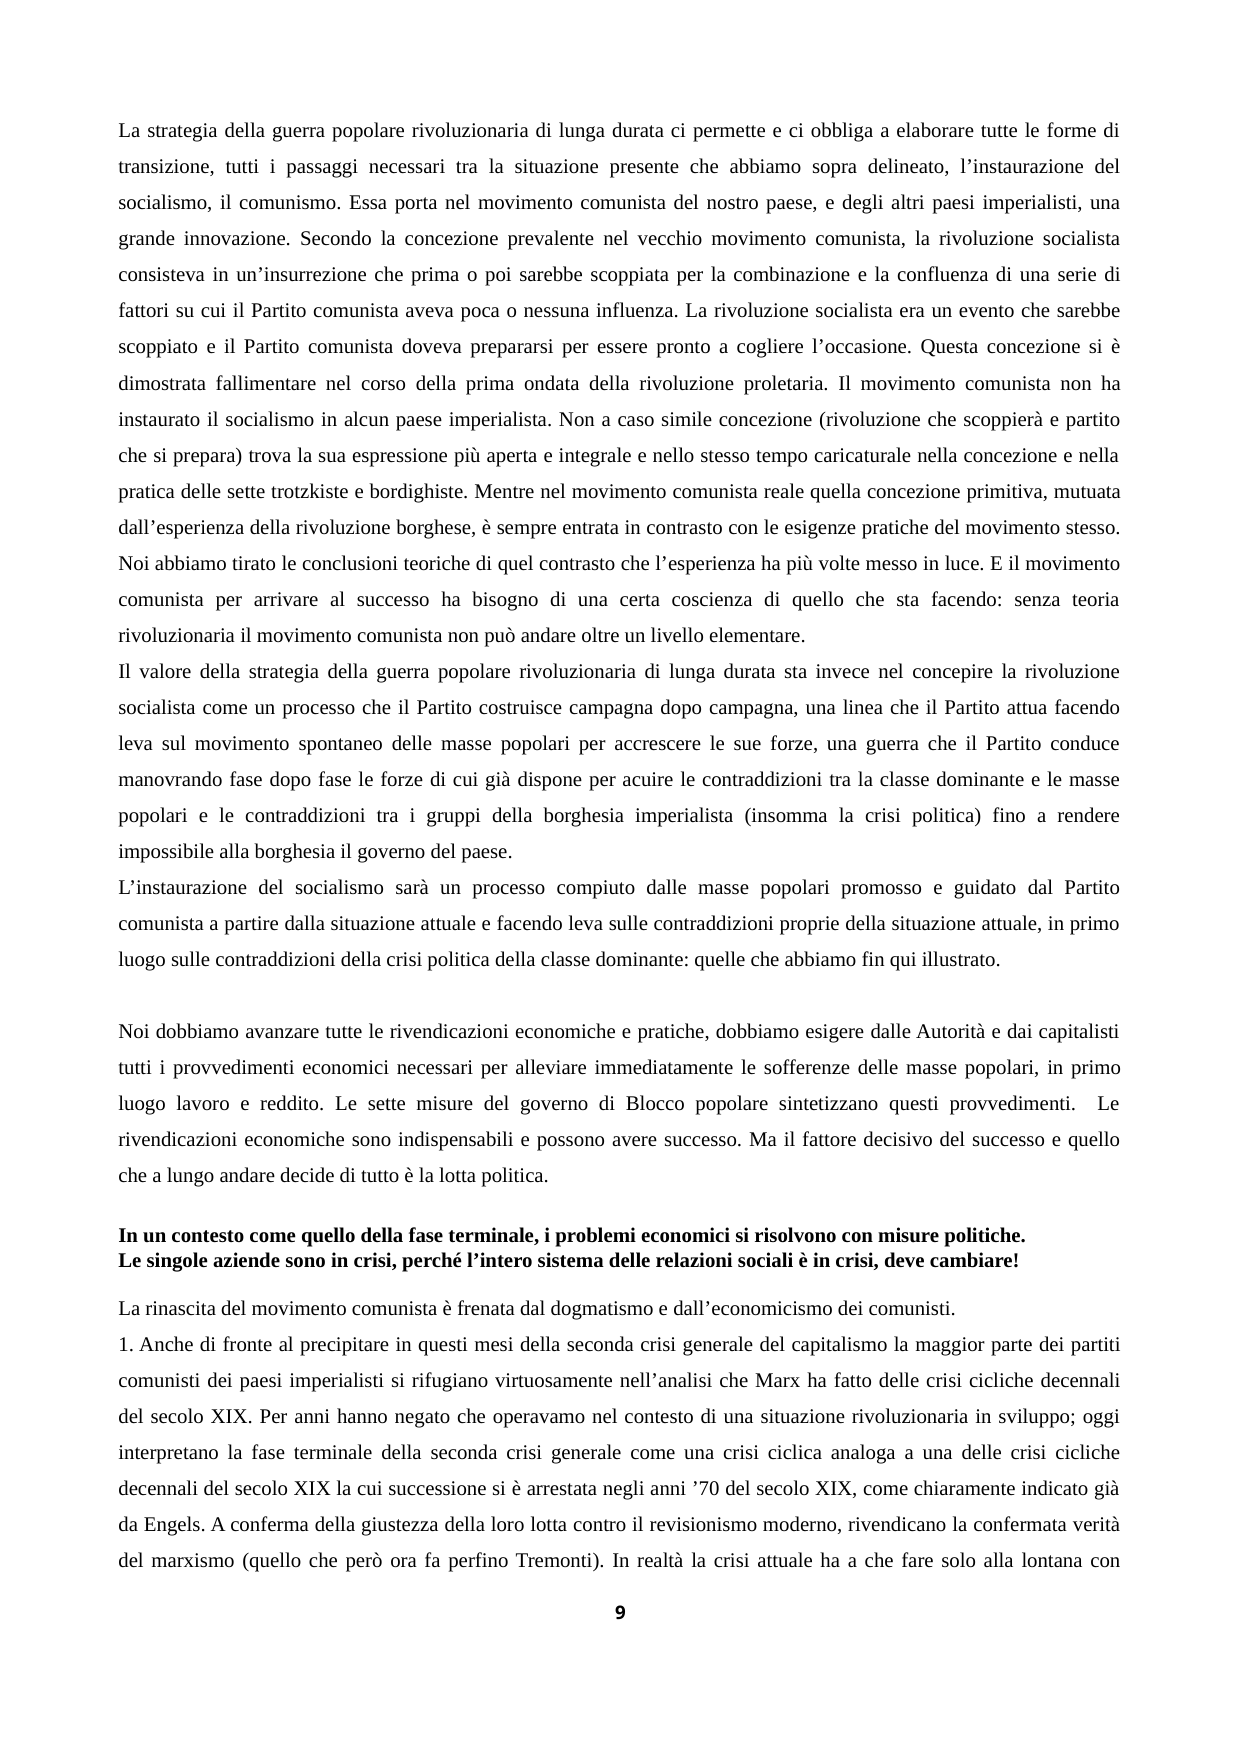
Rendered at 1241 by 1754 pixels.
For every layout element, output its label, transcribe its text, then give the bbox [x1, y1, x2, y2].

text Noi dobbiamo avanzare tutte le rivendicazioni economiche e pratiche, dobbiamo esigere dalle Autorità e dai capitalisti tutti i provvedimenti economici necessari per alleviare immediatamente le sofferenze delle masse popolari, in primo luogo lavoro e reddito. Le sette misure del governo di Blocco popolare sintetizzano questi provvedimenti. Le rivendicazioni economiche sono indispensabili e possono avere successo. Ma il fattore decisivo del successo e quello che a lungo andare decide di tutto è la lotta politica. [118, 1019, 1122, 1187]
text L’instaurazione del socialismo sarà un processo compiuto dalle masse popolari promosso e guidato dal Partito comunista a partire dalla situazione attuale e facendo leva sulle contraddizioni proprie della situazione attuale, in primo luogo sulle contraddizioni della crisi politica della classe dominante: quelle che abbiamo fin qui illustrato. [118, 875, 1122, 971]
text La strategia della guerra popolare rivoluzionaria di lunga durata ci permette e ci obbliga a elaborare tutte le forme di transizione, tutti i passaggi necessari tra la situazione presente che abbiamo sopra delineato, l’instaurazione del socialismo, il comunismo. Essa porta nel movimento comunista del nostro paese, e degli altri paesi imperialisti, una grande innovazione. Secondo la concezione prevalente nel vecchio movimento comunista, la rivoluzione socialista consisteva in un’insurrezione che prima o poi sarebbe scoppiata per la combinazione e la confluenza di una serie di fattori su cui il Partito comunista aveva poca o nessuna influenza. La rivoluzione socialista era un evento che sarebbe scoppiato e il Partito comunista doveva prepararsi per essere pronto a cogliere l’occasione. Questa concezione si è dimostrata fallimentare nel corso della prima ondata della rivoluzione proletaria. Il movimento comunista non ha instaurato il socialismo in alcun paese imperialista. Non a caso simile concezione (rivoluzione che scoppierà e partito che si prepara) trova la sua espressione più aperta e integrale e nello stesso tempo caricaturale nella concezione e nella pratica delle sette trotzkiste e bordighiste. Mentre nel movimento comunista reale quella concezione primitiva, mutuata dall’esperienza della rivoluzione borghese, è sempre entrata in contrasto con le esigenze pratiche del movimento stesso. Noi abbiamo tirato le conclusioni teoriche di quel contrasto che l’esperienza ha più volte messo in luce. E il movimento comunista per arrivare al successo ha bisogno di una certa coscienza di quello che sta facendo: senza teoria rivoluzionaria il movimento comunista non può andare oltre un livello elementare. [118, 118, 1122, 647]
text Le singole aziende sono in crisi, perché l’intero sistema delle relazioni sociali è in crisi, deve cambiare! [118, 1247, 1122, 1272]
text 1. Anche di fronte al precipitare in questi mesi della seconda crisi generale del capitalismo la maggior parte dei partiti comunisti dei paesi imperialisti si rifugiano virtuosamente nell’analisi che Marx ha fatto delle crisi cicliche decennali del secolo XIX. Per anni hanno negato che operavamo nel contesto di una situazione rivoluzionaria in sviluppo; oggi interpretano la fase terminale della seconda crisi generale come una crisi ciclica analoga a una delle crisi cicliche decennali del secolo XIX la cui successione si è arrestata negli anni ’70 del secolo XIX, come chiaramente indicato già da Engels. A conferma della giustezza della loro lotta contro il revisionismo moderno, rivendicano la confermata verità del marxismo (quello che però ora fa perfino Tremonti). In realtà la crisi attuale ha a che fare solo alla lontana con [118, 1332, 1122, 1572]
text In un contesto come quello della fase terminale, i problemi economici si risolvono con misure politiche. [118, 1223, 1122, 1247]
text La rinascita del movimento comunista è frenata dal dogmatismo e dall’economicismo dei comunisti. [118, 1296, 1122, 1320]
text Il valore della strategia della guerra popolare rivoluzionaria di lunga durata sta invece nel concepire la rivoluzione socialista come un processo che il Partito costruisce campagna dopo campagna, una linea che il Partito attua facendo leva sul movimento spontaneo delle masse popolari per accrescere le sue forze, una guerra che il Partito conduce manovrando fase dopo fase le forze di cui già dispone per acuire le contraddizioni tra la classe dominante e le masse popolari e le contraddizioni tra i gruppi della borghesia imperialista (insomma la crisi politica) fino a rendere impossibile alla borghesia il governo del paese. [118, 659, 1122, 863]
